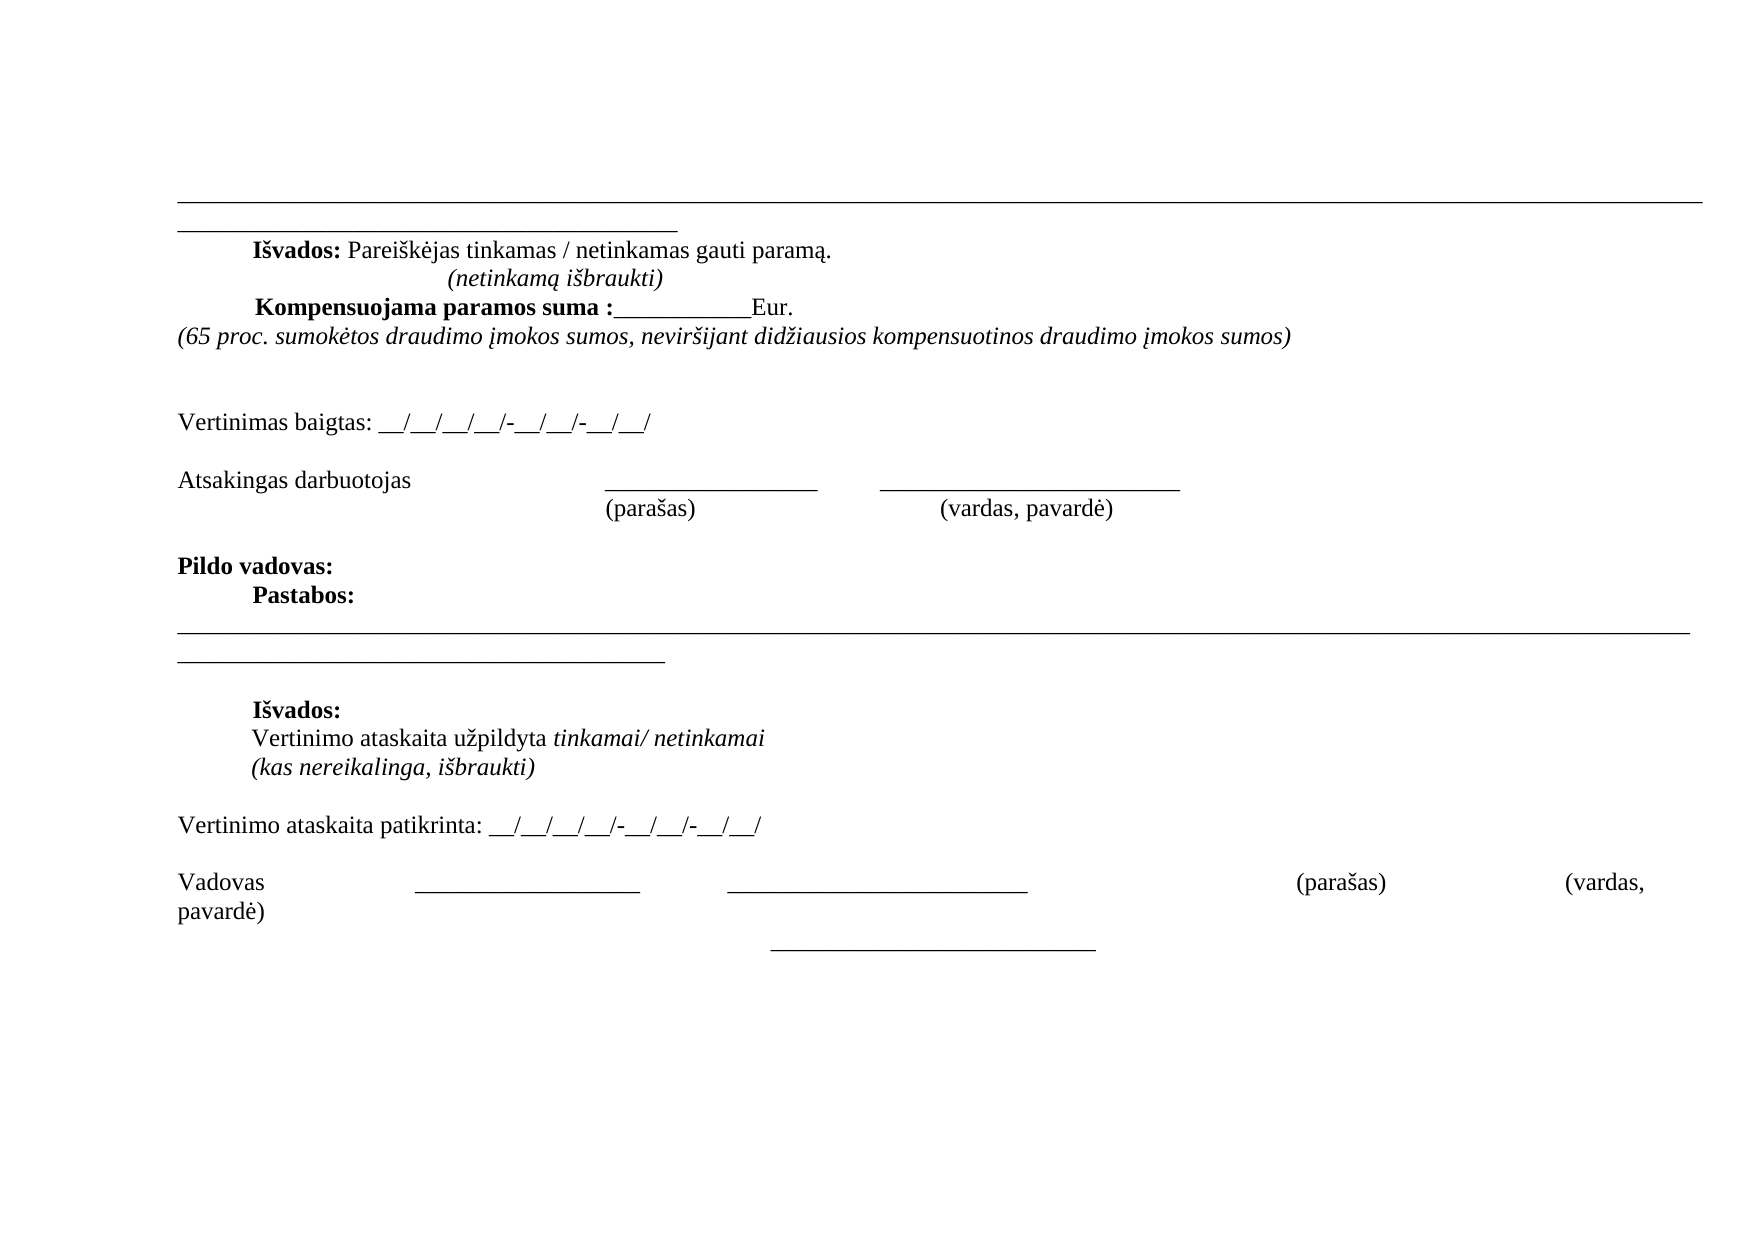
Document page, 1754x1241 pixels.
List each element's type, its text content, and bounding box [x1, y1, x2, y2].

text ________________________________________________________________________________________________________________________________________________________________ [177, 608, 1698, 666]
text Atsakingas darbuotojas _________________ ________________________ [177, 465, 1698, 493]
text Kompensuojama paramos suma :___________Eur. [177, 292, 1698, 321]
text Išvados: [177, 695, 1698, 723]
text Vertinimo ataskaita patikrinta: __/__/__/__/-__/__/-__/__/ [177, 810, 1676, 838]
text __________________________________________________________________________________________________________________________________________________________________ [177, 177, 1704, 235]
text Pastabos: [177, 580, 1695, 608]
text (netinkamą išbraukti) [312, 263, 1698, 292]
text (kas nereikalinga, išbraukti) [177, 752, 1695, 781]
text __________________________ [171, 925, 1695, 953]
text (parašas) (vardas, pavardė) [177, 493, 1676, 522]
text Pildo vadovas: [177, 551, 1676, 580]
text Vadovas __________________ ________________________ (parašas) (vardas, pavardė) [177, 867, 1695, 925]
text Išvados: Pareiškėjas tinkamas / netinkamas gauti paramą. [177, 235, 1698, 263]
text Vertinimas baigtas: __/__/__/__/-__/__/-__/__/ [177, 407, 1676, 436]
text Vertinimo ataskaita užpildyta tinkamai/ netinkamai [177, 723, 1695, 752]
text (65 proc. sumokėtos draudimo įmokos sumos, neviršijant didžiausios kompensuotinos draudimo įmokos sumos) [177, 321, 1698, 350]
